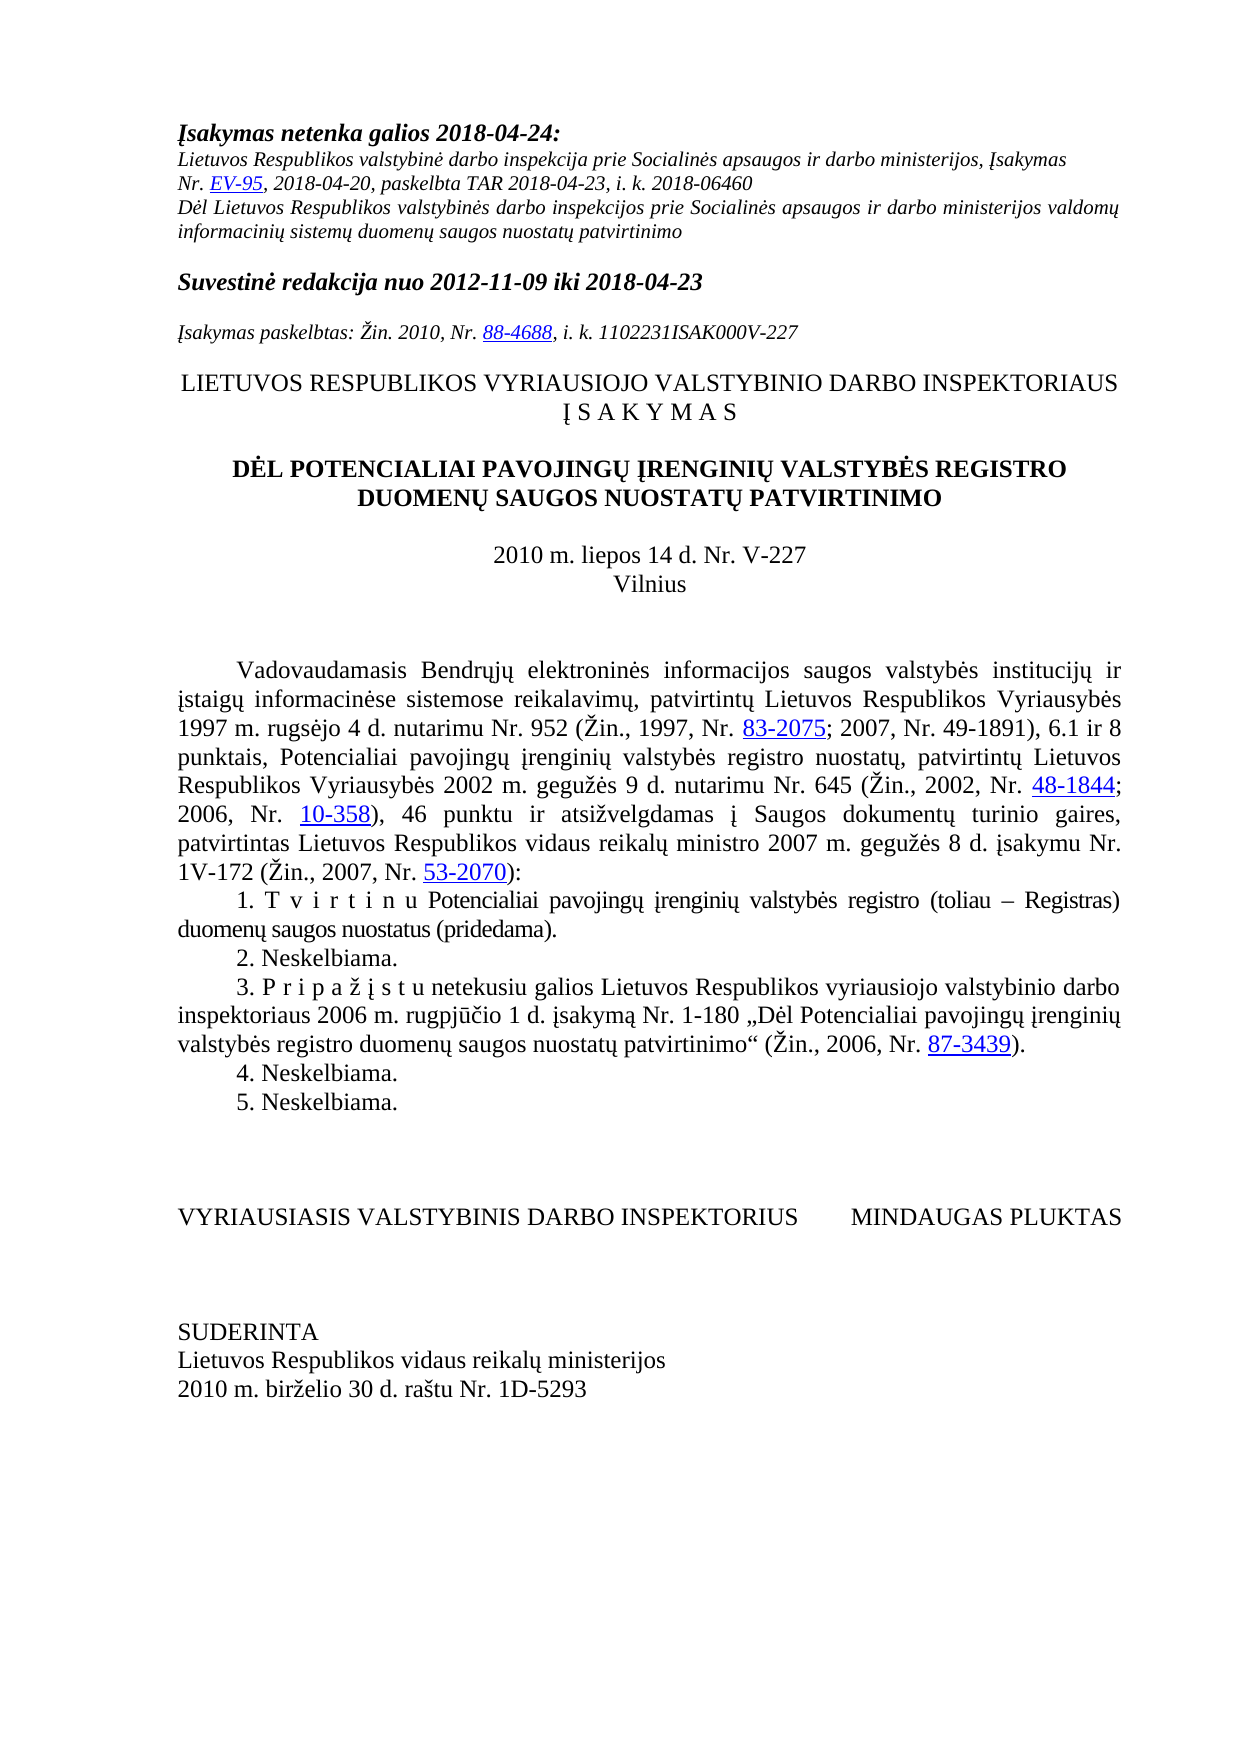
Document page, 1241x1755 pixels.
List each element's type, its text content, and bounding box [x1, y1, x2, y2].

text 1. T v i r t i n u Potencialiai pavojingų įrenginių valstybės registro (toliau – Registras) duomenų saugos nuostatus (pridedama). [177, 886, 1122, 943]
text 2. Neskelbiama. [177, 943, 1122, 972]
text LIETUVOS RESPUBLIKOS VYRIAUSIOJO VALSTYBINIO DARBO INSPEKTORIAUS [177, 368, 1122, 397]
text 2010 m. birželio 30 d. raštu Nr. 1D-5293 [177, 1374, 1122, 1403]
text Vilnius [177, 569, 1122, 598]
text Dėl Lietuvos Respublikos valstybinės darbo inspekcijos prie Socialinės apsaugos ir darbo ministerijos valdomų informacinių sistemų duomenų saugos nuostatų patvirtinimo [177, 195, 1122, 243]
text Suvestinė redakcija nuo 2012-11-09 iki 2018-04-23 [177, 267, 1122, 296]
text Įsakymas paskelbtas: Žin. 2010, Nr. 88-4688, i. k. 1102231ISAK000V-227 [177, 320, 1122, 344]
text Lietuvos Respublikos vidaus reikalų ministerijos [177, 1346, 1122, 1374]
text SUDERINTA [177, 1317, 1122, 1346]
text Lietuvos Respublikos valstybinė darbo inspekcija prie Socialinės apsaugos ir darbo ministerijos, Įsakymas [177, 147, 1122, 171]
text 5. Neskelbiama. [177, 1087, 1122, 1116]
text Į S A K Y M A S [177, 397, 1122, 426]
text vyriausiasis valstybinis darbo inspektorius Mindaugas Pluktas [177, 1202, 1122, 1231]
text Vadovaudamasis Bendrųjų elektroninės informacijos saugos valstybės institucijų ir įstaigų informacinėse sistemose reikalavimų, patvirtintų Lietuvos Respublikos Vyriausybės 1997 m. rugsėjo 4 d. nutarimu Nr. 952 (Žin., 1997, Nr. 83-2075; 2007, Nr. 49-1891), 6.1 ir 8 punktais, Potencialiai pavojingų įrenginių valstybės registro nuostatų, patvirtintų Lietuvos Respublikos Vyriausybės 2002 m. gegužės 9 d. nutarimu Nr. 645 (Žin., 2002, Nr. 48-1844; 2006, Nr. 10-358), 46 punktu ir atsižvelgdamas į Saugos dokumentų turinio gaires, patvirtintas Lietuvos Respublikos vidaus reikalų ministro 2007 m. gegužės 8 d. įsakymu Nr. 1V-172 (Žin., 2007, Nr. 53-2070): [177, 656, 1122, 886]
text Nr. EV-95, 2018-04-20, paskelbta TAR 2018-04-23, i. k. 2018-06460 [177, 171, 1122, 195]
text 3. P r i p a ž į s t u netekusiu galios Lietuvos Respublikos vyriausiojo valstybinio darbo inspektoriaus 2006 m. rugpjūčio 1 d. įsakymą Nr. 1-180 „Dėl Potencialiai pavojingų įrenginių valstybės registro duomenų saugos nuostatų patvirtinimo“ (Žin., 2006, Nr. 87-3439). [177, 972, 1122, 1058]
text 2010 m. liepos 14 d. Nr. V-227 [177, 541, 1122, 569]
text DĖL POTENCIALIAI PAVOJINGŲ ĮRENGINIŲ VALSTYBĖS REGISTRO DUOMENŲ SAUGOS NUOSTATŲ PATVIRTINIMO [177, 454, 1122, 512]
text Įsakymas netenka galios 2018-04-24: [177, 118, 1122, 147]
text 4. Neskelbiama. [177, 1058, 1122, 1087]
